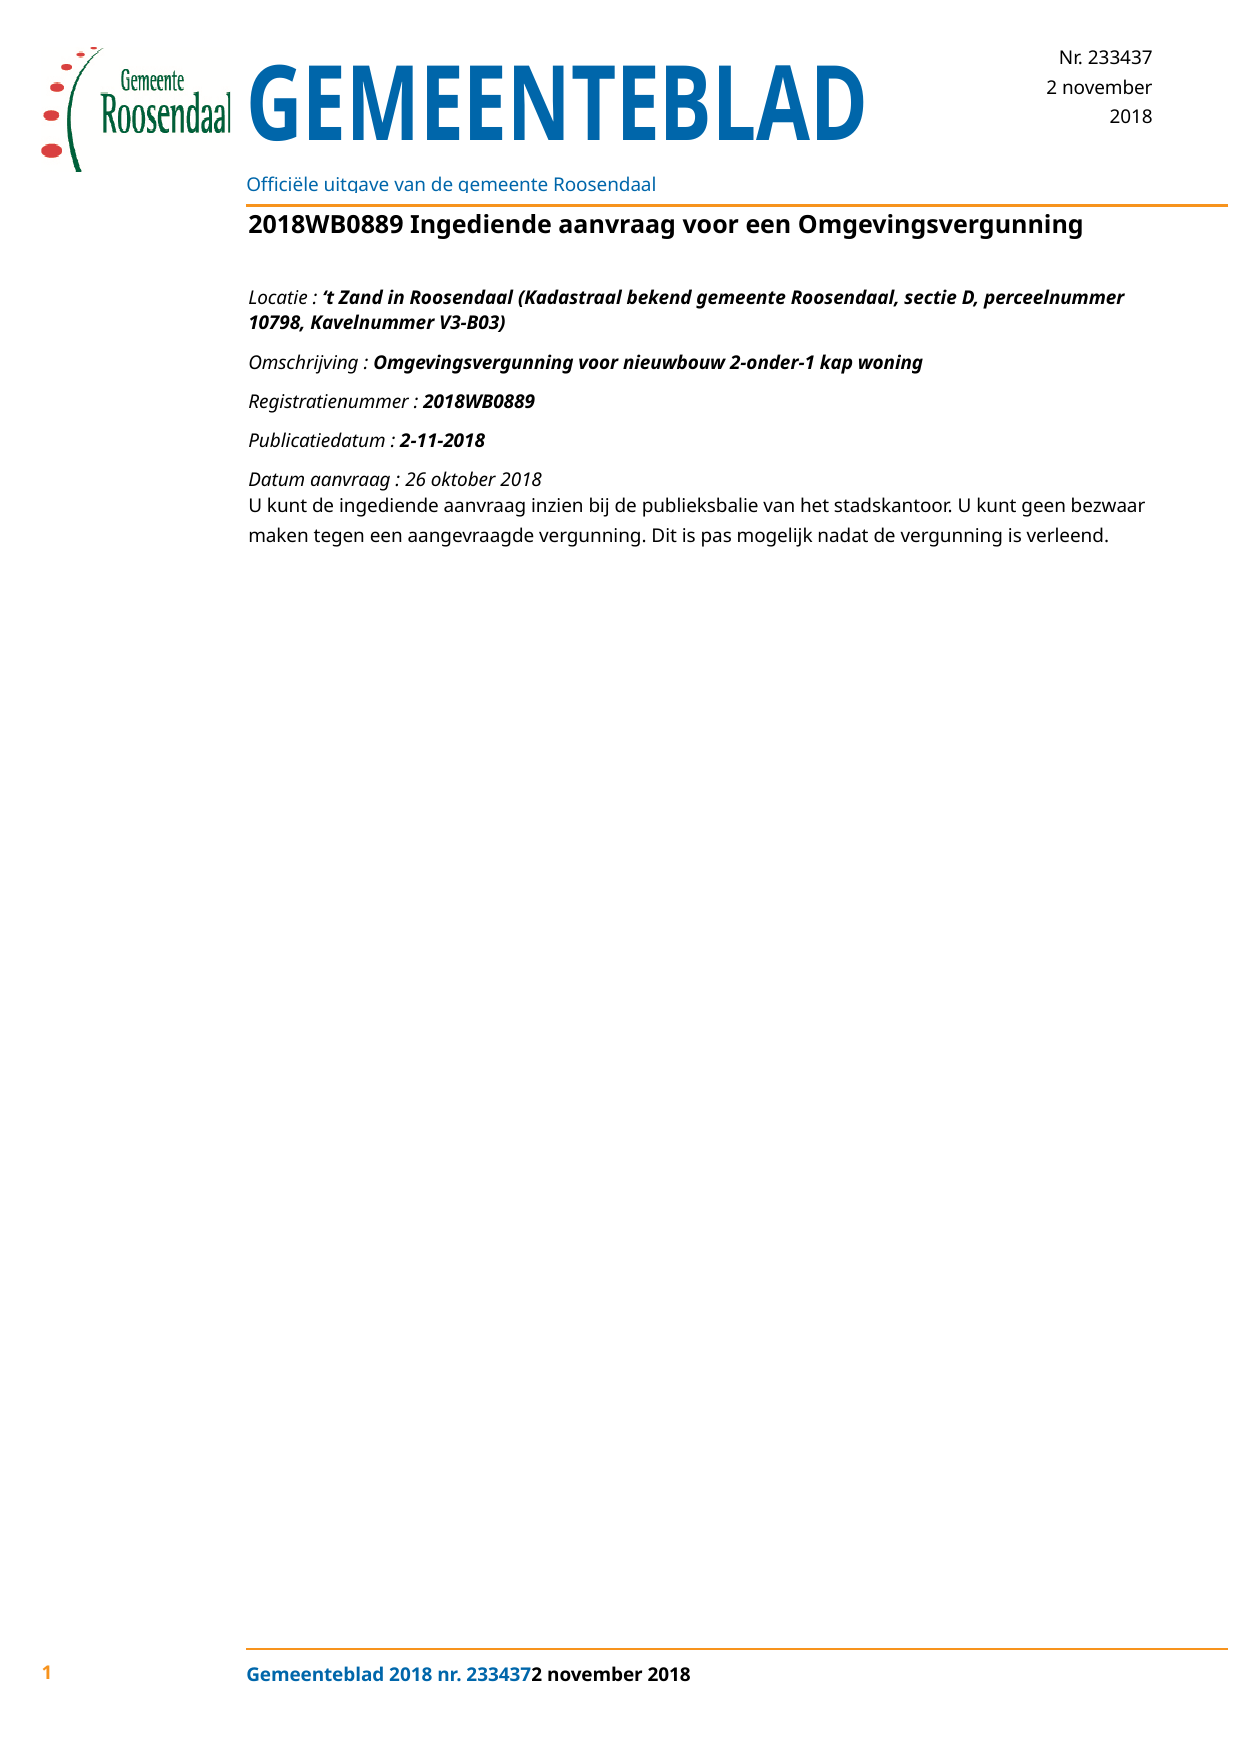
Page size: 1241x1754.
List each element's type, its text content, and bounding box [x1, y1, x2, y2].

picture [41, 47, 231, 172]
text Datum aanvraag : 26 oktober 2018 [248, 467, 1152, 492]
text Omschrijving : Omgevingsvergunning voor nieuwbouw 2-onder-1 kap woning [248, 349, 1152, 374]
text U kunt de ingediende aanvraag inzien bij de publieksbalie van het stadskantoor. U kunt geen bezwaar maken tegen een aangevraagde vergunning. Dit is pas mogelijk nadat de vergunning is verleend. [248, 492, 1152, 548]
text Publicatiedatum : 2-11-2018 [248, 427, 1152, 453]
text Registratienummer : 2018WB0889 [248, 388, 1152, 414]
text 2018WB0889 Ingediende aanvraag voor een Omgevingsvergunning [248, 207, 1152, 241]
text Locatie : ‘t Zand in Roosendaal (Kadastraal bekend gemeente Roosendaal, sectie D, perceelnummer 10798, Kavelnummer V3-B03) [248, 284, 1152, 335]
